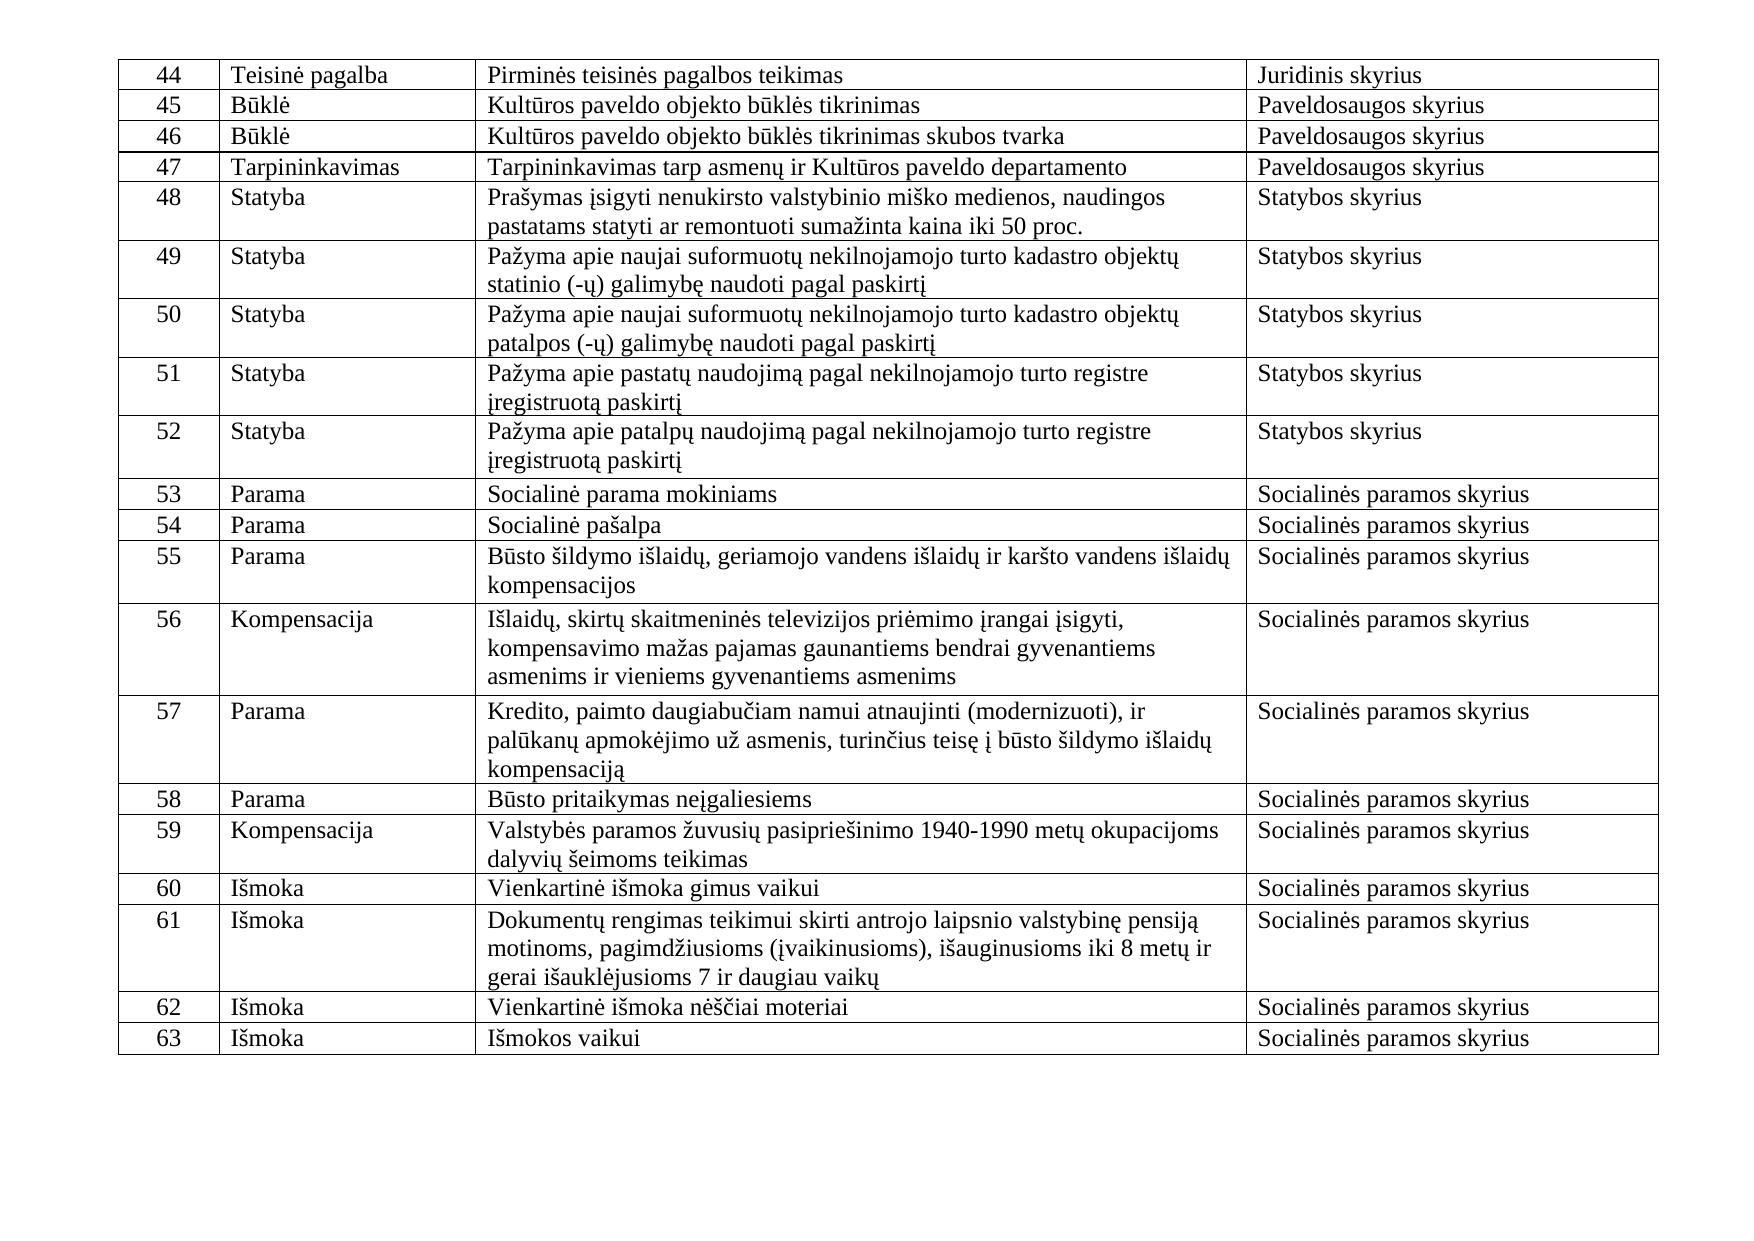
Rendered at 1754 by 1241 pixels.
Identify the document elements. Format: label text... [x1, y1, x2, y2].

table_cell Socialinės paramos skyrius [1247, 541, 1658, 603]
table_cell Kultūros paveldo objekto būklės tikrinimas skubos tvarka [476, 121, 1246, 151]
table_cell 51 [119, 358, 219, 415]
table_cell Pažyma apie naujai suformuotų nekilnojamojo turto kadastro objektų patalpos (-ų) galimybę naudoti pagal paskirtį [476, 299, 1246, 357]
table_cell 49 [119, 241, 219, 298]
table_cell Statyba [220, 416, 475, 478]
table_cell 50 [119, 299, 219, 357]
table_cell Parama [220, 696, 475, 783]
table_cell Tarpininkavimas [220, 153, 475, 181]
table_cell Išmoka [220, 992, 475, 1022]
table_cell 45 [119, 90, 219, 120]
table_cell 61 [119, 905, 219, 991]
table_cell Statyba [220, 299, 475, 357]
table_cell 63 [119, 1023, 219, 1053]
table_cell Socialinės paramos skyrius [1247, 992, 1658, 1022]
table_cell Išmoka [220, 1023, 475, 1053]
table_cell Pažyma apie patalpų naudojimą pagal nekilnojamojo turto registre įregistruotą paskirtį [476, 416, 1246, 478]
table_cell Paveldosaugos skyrius [1247, 153, 1658, 181]
table_cell Pirminės teisinės pagalbos teikimas [476, 60, 1246, 89]
table_cell Tarpininkavimas tarp asmenų ir Kultūros paveldo departamento [476, 153, 1246, 181]
table_cell Socialinės paramos skyrius [1247, 510, 1658, 540]
table_cell 55 [119, 541, 219, 603]
table_cell 62 [119, 992, 219, 1022]
table_cell Išmokos vaikui [476, 1023, 1246, 1053]
table_cell Parama [220, 479, 475, 509]
table_cell 46 [119, 121, 219, 151]
table_cell Dokumentų rengimas teikimui skirti antrojo laipsnio valstybinę pensiją motinoms, pagimdžiusioms (įvaikinusioms), išauginusioms iki 8 metų ir gerai išauklėjusioms 7 ir daugiau vaikų [476, 905, 1246, 991]
table_cell Socialinės paramos skyrius [1247, 604, 1658, 695]
table_cell Parama [220, 784, 475, 814]
table_cell Socialinė pašalpa [476, 510, 1246, 540]
table_cell 52 [119, 416, 219, 478]
table_cell Socialinės paramos skyrius [1247, 1023, 1658, 1053]
table_cell Socialinė parama mokiniams [476, 479, 1246, 509]
table_cell Būklė [220, 90, 475, 120]
table_cell Juridinis skyrius [1247, 60, 1658, 89]
table_cell 48 [119, 182, 219, 240]
table_cell Socialinės paramos skyrius [1247, 874, 1658, 904]
table_cell 58 [119, 784, 219, 814]
table_cell Išlaidų, skirtų skaitmeninės televizijos priėmimo įrangai įsigyti, kompensavimo mažas pajamas gaunantiems bendrai gyvenantiems asmenims ir vieniems gyvenantiems asmenims [476, 604, 1246, 695]
table_cell Statybos skyrius [1247, 299, 1658, 357]
table_cell Pažyma apie pastatų naudojimą pagal nekilnojamojo turto registre įregistruotą paskirtį [476, 358, 1246, 415]
table_cell Socialinės paramos skyrius [1247, 905, 1658, 991]
table_cell Būsto šildymo išlaidų, geriamojo vandens išlaidų ir karšto vandens išlaidų kompensacijos [476, 541, 1246, 603]
table_cell Kompensacija [220, 815, 475, 872]
table_cell 53 [119, 479, 219, 509]
table_cell Būklė [220, 121, 475, 151]
table_cell Būsto pritaikymas neįgaliesiems [476, 784, 1246, 814]
table_cell Statyba [220, 241, 475, 298]
table_cell Paveldosaugos skyrius [1247, 90, 1658, 120]
table_cell Prašymas įsigyti nenukirsto valstybinio miško medienos, naudingos pastatams statyti ar remontuoti sumažinta kaina iki 50 proc. [476, 182, 1246, 240]
table_cell Parama [220, 541, 475, 603]
table_cell 44 [119, 60, 219, 89]
table_cell Statyba [220, 358, 475, 415]
table_cell Statybos skyrius [1247, 358, 1658, 415]
table_cell Kultūros paveldo objekto būklės tikrinimas [476, 90, 1246, 120]
table_cell Statyba [220, 182, 475, 240]
table_cell Socialinės paramos skyrius [1247, 815, 1658, 872]
table_cell Socialinės paramos skyrius [1247, 479, 1658, 509]
table_cell 57 [119, 696, 219, 783]
table_cell Kredito, paimto daugiabučiam namui atnaujinti (modernizuoti), ir palūkanų apmokėjimo už asmenis, turinčius teisę į būsto šildymo išlaidų kompensaciją [476, 696, 1246, 783]
table_cell Kompensacija [220, 604, 475, 695]
table_cell Vienkartinė išmoka nėščiai moteriai [476, 992, 1246, 1022]
table_cell Statybos skyrius [1247, 416, 1658, 478]
table_cell 59 [119, 815, 219, 872]
table_cell 54 [119, 510, 219, 540]
table_cell Išmoka [220, 874, 475, 904]
table_cell Valstybės paramos žuvusių pasipriešinimo 1940-1990 metų okupacijoms dalyvių šeimoms teikimas [476, 815, 1246, 872]
table_cell Socialinės paramos skyrius [1247, 696, 1658, 783]
table_cell Vienkartinė išmoka gimus vaikui [476, 874, 1246, 904]
table_cell 60 [119, 874, 219, 904]
table_cell Parama [220, 510, 475, 540]
table_cell Paveldosaugos skyrius [1247, 121, 1658, 151]
table_cell Išmoka [220, 905, 475, 991]
table_cell Teisinė pagalba [220, 60, 475, 89]
table_cell Statybos skyrius [1247, 182, 1658, 240]
table_cell 47 [119, 153, 219, 181]
table_cell Socialinės paramos skyrius [1247, 784, 1658, 814]
table_cell Statybos skyrius [1247, 241, 1658, 298]
table_cell Pažyma apie naujai suformuotų nekilnojamojo turto kadastro objektų statinio (-ų) galimybę naudoti pagal paskirtį [476, 241, 1246, 298]
table_cell 56 [119, 604, 219, 695]
